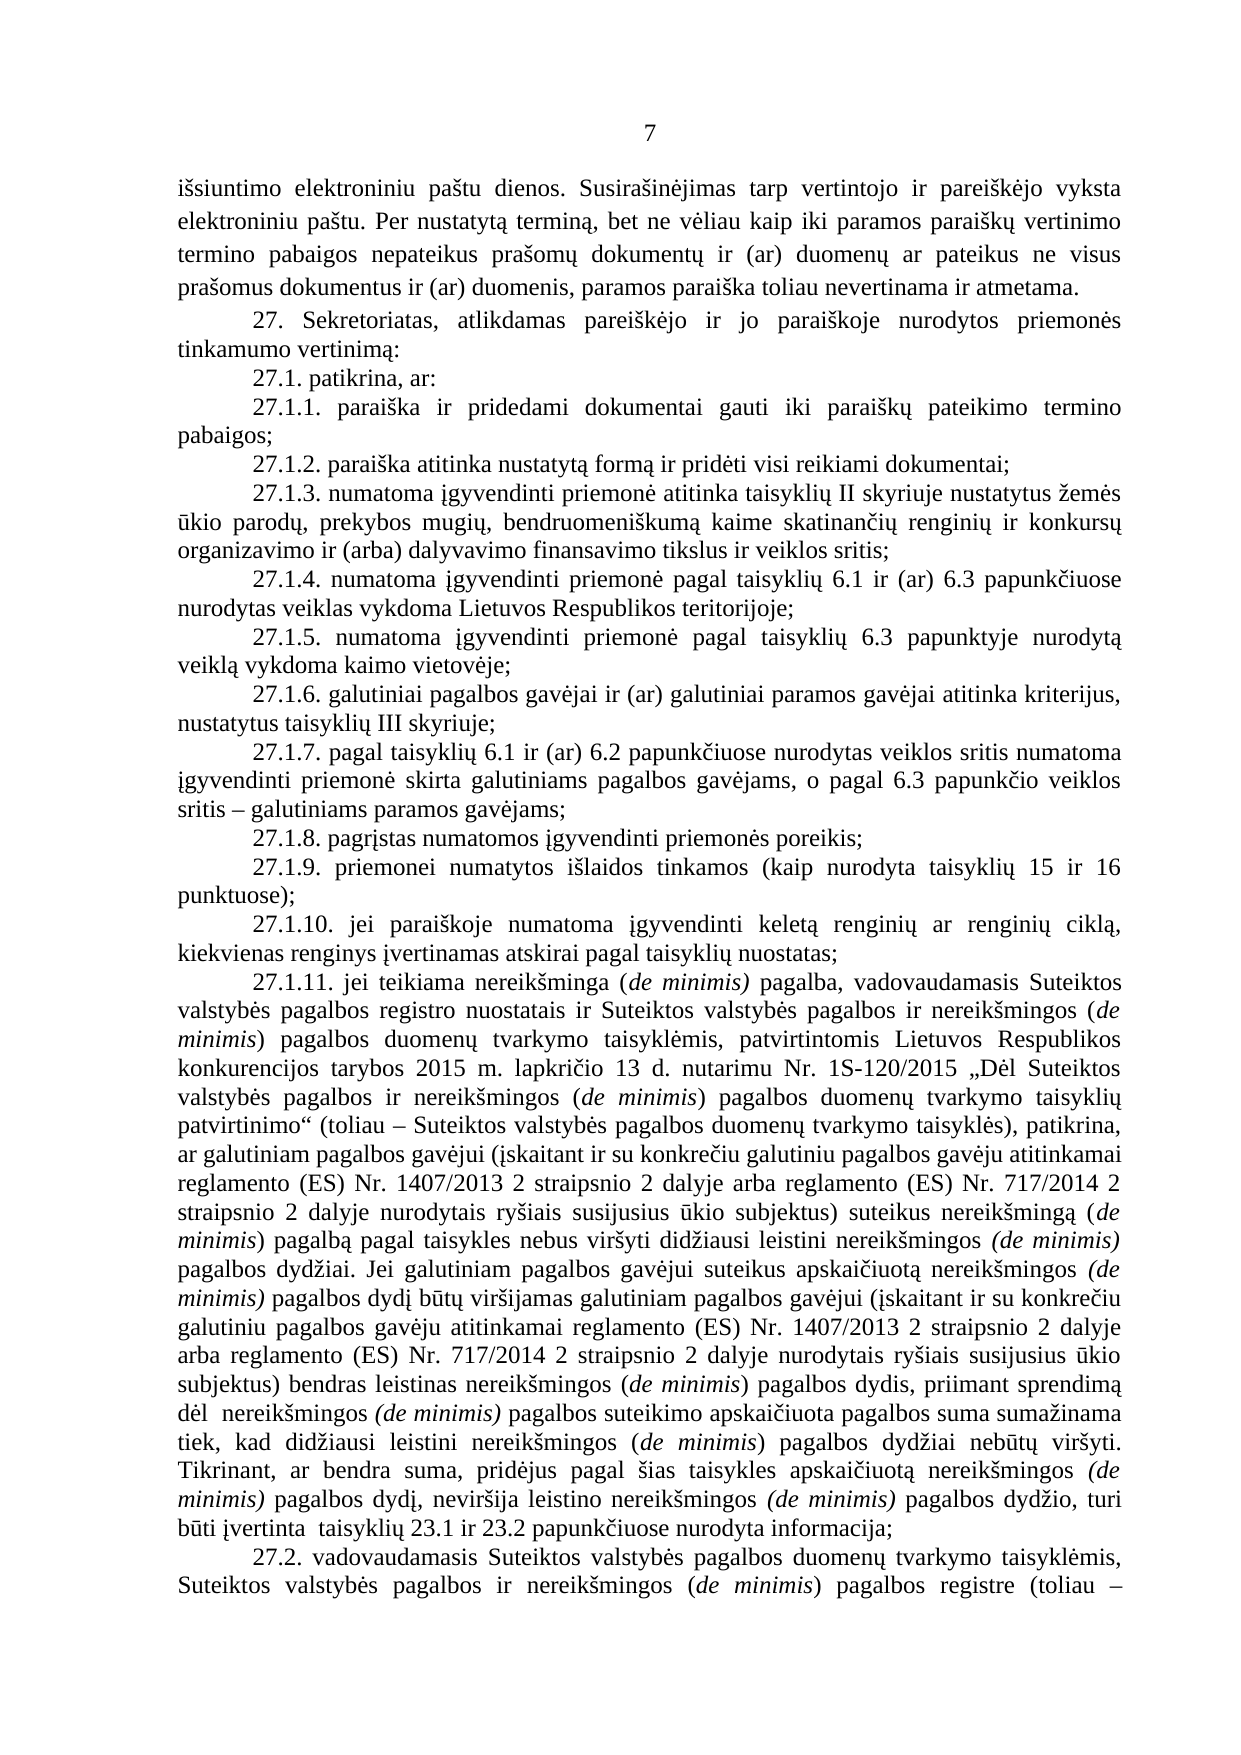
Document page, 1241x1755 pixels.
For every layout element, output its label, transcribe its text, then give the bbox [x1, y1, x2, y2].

text 27.1.3. numatoma įgyvendinti priemonė atitinka taisyklių II skyriuje nustatytus žemės ūkio parodų, prekybos mugių, bendruomeniškumą kaime skatinančių renginių ir konkursų organizavimo ir (arba) dalyvavimo finansavimo tikslus ir veiklos sritis; [177, 478, 1122, 564]
text 27.1.4. numatoma įgyvendinti priemonė pagal taisyklių 6.1 ir (ar) 6.3 papunkčiuose nurodytas veiklas vykdoma Lietuvos Respublikos teritorijoje; [177, 564, 1122, 622]
text 27.1.8. pagrįstas numatomos įgyvendinti priemonės poreikis; [177, 823, 1122, 852]
text 27.1. patikrina, ar: [177, 363, 1122, 392]
text 27.1.9. priemonei numatytos išlaidos tinkamos (kaip nurodyta taisyklių 15 ir 16 punktuose); [177, 852, 1122, 909]
text išsiuntimo elektroniniu paštu dienos. Susirašinėjimas tarp vertintojo ir pareiškėjo vyksta elektroniniu paštu. Per nustatytą terminą, bet ne vėliau kaip iki paramos paraiškų vertinimo termino pabaigos nepateikus prašomų dokumentų ir (ar) duomenų ar pateikus ne visus prašomus dokumentus ir (ar) duomenis, paramos paraiška toliau nevertinama ir atmetama. [177, 173, 1122, 301]
text 27.2. vadovaudamasis Suteiktos valstybės pagalbos duomenų tvarkymo taisyklėmis, Suteiktos valstybės pagalbos ir nereikšmingos (de minimis) pagalbos registre (toliau – [177, 1542, 1122, 1599]
text 27.1.2. paraiška atitinka nustatytą formą ir pridėti visi reikiami dokumentai; [177, 449, 1122, 478]
text 27.1.11. jei teikiama nereikšminga (de minimis) pagalba, vadovaudamasis Suteiktos valstybės pagalbos registro nuostatais ir Suteiktos valstybės pagalbos ir nereikšmingos (de minimis) pagalbos duomenų tvarkymo taisyklėmis, patvirtintomis Lietuvos Respublikos konkurencijos tarybos 2015 m. lapkričio 13 d. nutarimu Nr. 1S-120/2015 „Dėl Suteiktos valstybės pagalbos ir nereikšmingos (de minimis) pagalbos duomenų tvarkymo taisyklių patvirtinimo“ (toliau – Suteiktos valstybės pagalbos duomenų tvarkymo taisyklės), patikrina, ar galutiniam pagalbos gavėjui (įskaitant ir su konkrečiu galutiniu pagalbos gavėju atitinkamai reglamento (ES) Nr. 1407/2013 2 straipsnio 2 dalyje arba reglamento (ES) Nr. 717/2014 2 straipsnio 2 dalyje nurodytais ryšiais susijusius ūkio subjektus) suteikus nereikšmingą (de minimis) pagalbą pagal taisykles nebus viršyti didžiausi leistini nereikšmingos (de minimis) pagalbos dydžiai. Jei galutiniam pagalbos gavėjui suteikus apskaičiuotą nereikšmingos (de minimis) pagalbos dydį būtų viršijamas galutiniam pagalbos gavėjui (įskaitant ir su konkrečiu galutiniu pagalbos gavėju atitinkamai reglamento (ES) Nr. 1407/2013 2 straipsnio 2 dalyje arba reglamento (ES) Nr. 717/2014 2 straipsnio 2 dalyje nurodytais ryšiais susijusius ūkio subjektus) bendras leistinas nereikšmingos (de minimis) pagalbos dydis, priimant sprendimą dėl nereikšmingos (de minimis) pagalbos suteikimo apskaičiuota pagalbos suma sumažinama tiek, kad didžiausi leistini nereikšmingos (de minimis) pagalbos dydžiai nebūtų viršyti. Tikrinant, ar bendra suma, pridėjus pagal šias taisykles apskaičiuotą nereikšmingos (de minimis) pagalbos dydį, neviršija leistino nereikšmingos (de minimis) pagalbos dydžio, turi būti įvertinta taisyklių 23.1 ir 23.2 papunkčiuose nurodyta informacija; [177, 967, 1122, 1542]
text 27.1.1. paraiška ir pridedami dokumentai gauti iki paraiškų pateikimo termino pabaigos; [177, 392, 1122, 449]
text 27. Sekretoriatas, atlikdamas pareiškėjo ir jo paraiškoje nurodytos priemonės tinkamumo vertinimą: [177, 305, 1122, 363]
text 27.1.6. galutiniai pagalbos gavėjai ir (ar) galutiniai paramos gavėjai atitinka kriterijus, nustatytus taisyklių III skyriuje; [177, 679, 1122, 737]
text 27.1.10. jei paraiškoje numatoma įgyvendinti keletą renginių ar renginių ciklą, kiekvienas renginys įvertinamas atskirai pagal taisyklių nuostatas; [177, 909, 1122, 967]
text 27.1.7. pagal taisyklių 6.1 ir (ar) 6.2 papunkčiuose nurodytas veiklos sritis numatoma įgyvendinti priemonė skirta galutiniams pagalbos gavėjams, o pagal 6.3 papunkčio veiklos sritis – galutiniams paramos gavėjams; [177, 737, 1122, 823]
text 27.1.5. numatoma įgyvendinti priemonė pagal taisyklių 6.3 papunktyje nurodytą veiklą vykdoma kaimo vietovėje; [177, 622, 1122, 679]
